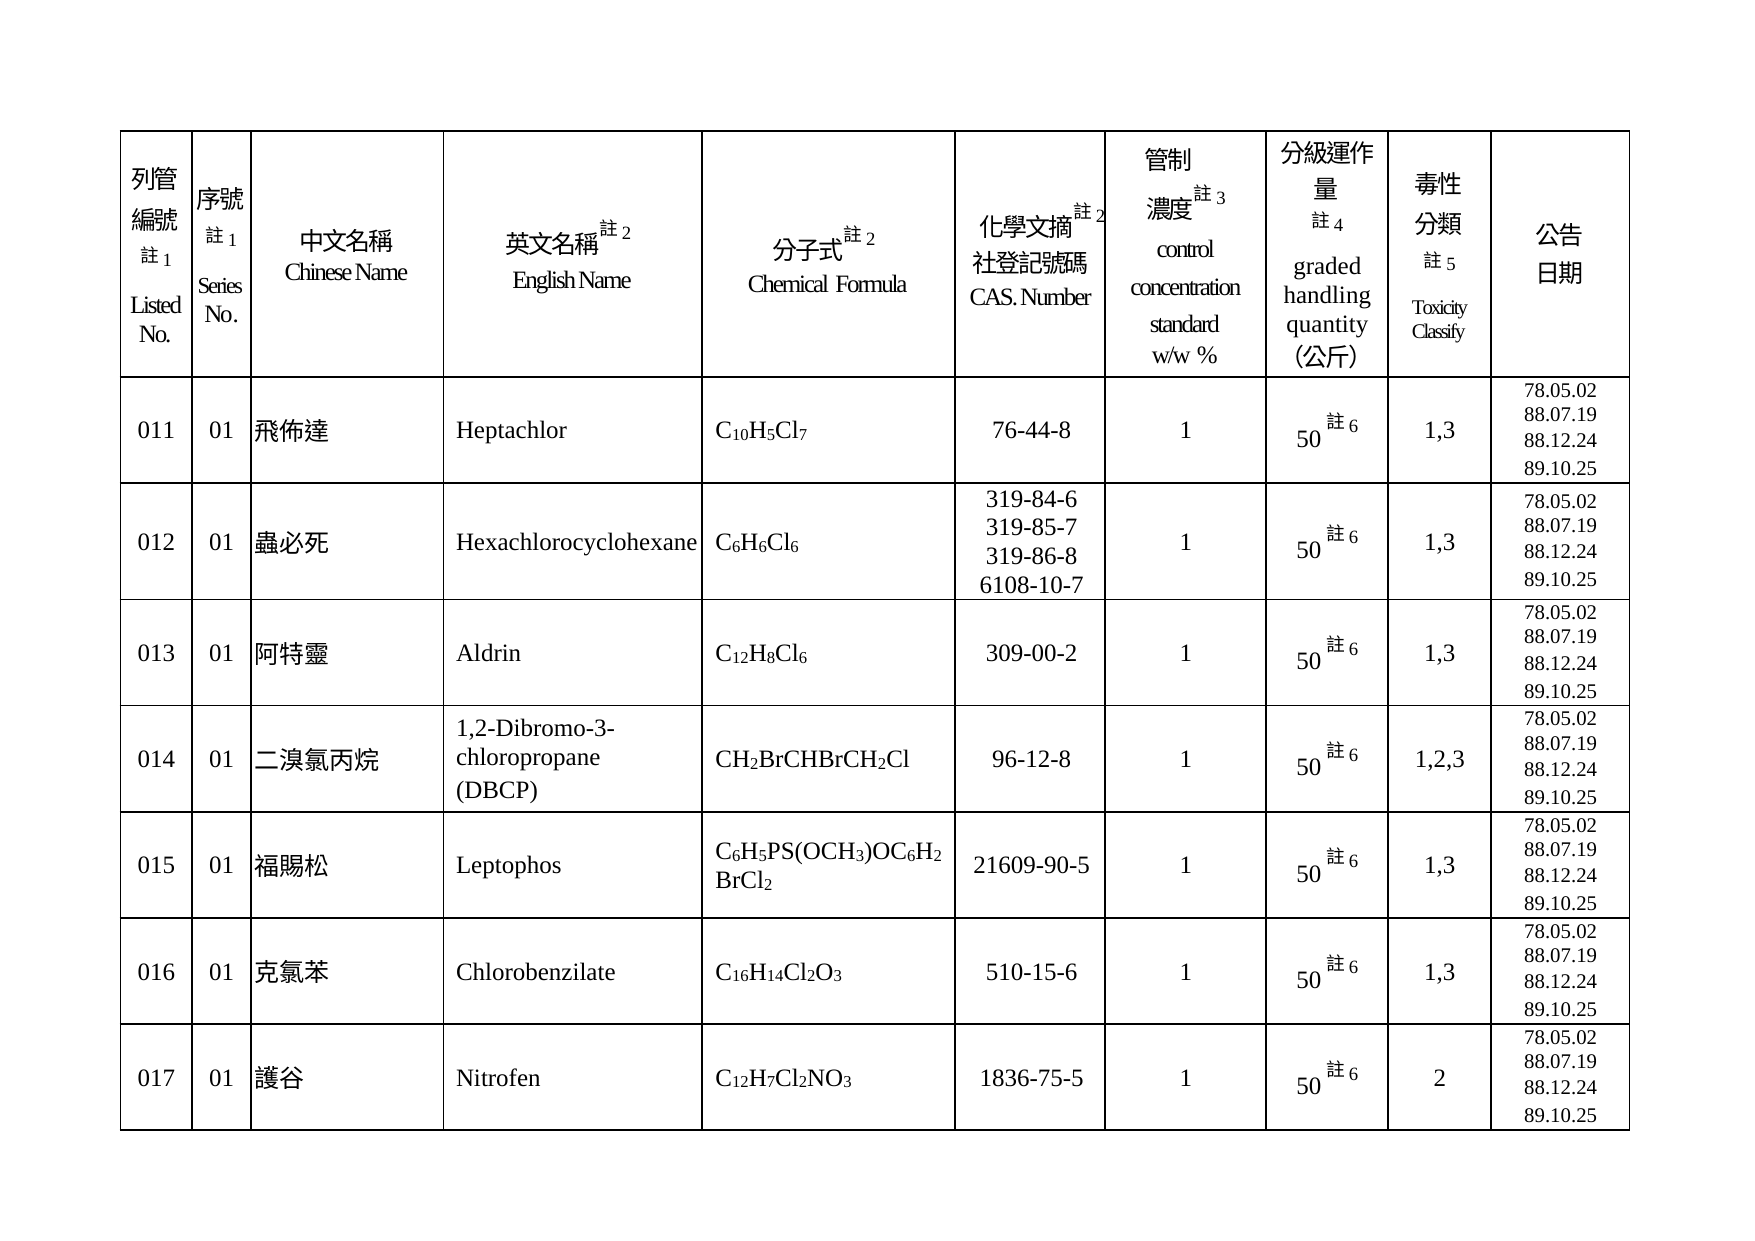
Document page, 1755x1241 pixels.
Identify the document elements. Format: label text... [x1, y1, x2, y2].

table_cell 01 [193, 813, 250, 917]
table_cell 1,3 [1389, 813, 1490, 917]
table_cell 1,3 [1389, 919, 1490, 1023]
table_cell 2 [1389, 1025, 1490, 1129]
table_cell 016 [121, 919, 191, 1023]
table_cell 1,2,3 [1389, 706, 1490, 811]
table_cell 1,3 [1389, 600, 1490, 705]
table_cell 50註6 [1267, 1025, 1387, 1129]
table_cell 01 [193, 378, 250, 482]
table_cell 011 [121, 378, 191, 482]
table_cell 1,2-Dibromo-3-chloropropane (DBCP) [444, 706, 701, 811]
table_cell 015 [121, 813, 191, 917]
table_cell 1 [1106, 484, 1265, 599]
table_cell 76-44-8 [956, 378, 1104, 482]
table_header 化學文摘註2 社登記號碼 CAS. Number [956, 132, 1104, 376]
table_header 毒性 分類 註5 Toxicity Classify [1389, 132, 1490, 376]
table_cell 01 [193, 706, 250, 811]
table_cell 1 [1106, 378, 1265, 482]
table_cell C12H8Cl6 [703, 600, 954, 705]
table_cell 50註6 [1267, 484, 1387, 599]
table_cell 309-00-2 [956, 600, 1104, 705]
table_cell 510-15-6 [956, 919, 1104, 1023]
table_cell 1 [1106, 600, 1265, 705]
table_cell 01 [193, 1025, 250, 1129]
table_cell 護谷 [252, 1025, 443, 1129]
table_cell Chlorobenzilate [444, 919, 701, 1023]
table_cell 21609-90-5 [956, 813, 1104, 917]
table_header 管制 濃度註3 control concentration standard w/w % [1106, 132, 1265, 376]
table_cell C10H5Cl7 [703, 378, 954, 482]
table_cell C12H7Cl2NO3 [703, 1025, 954, 1129]
table_cell 1,3 [1389, 484, 1490, 599]
table_header 公告 日期 [1492, 132, 1629, 376]
table_cell 福賜松 [252, 813, 443, 917]
table_cell 50註6 [1267, 813, 1387, 917]
table_cell 1 [1106, 1025, 1265, 1129]
table_header 分級運作量 註4 graded handling quantity （公斤） [1267, 132, 1387, 376]
table_cell Hexachlorocyclohexane [444, 484, 701, 599]
table_cell 01 [193, 484, 250, 599]
table_cell 78.05.02 88.07.19 88.12.24 89.10.25 [1492, 1025, 1629, 1129]
table_cell 319-84-6 319-85-7 319-86-8 6108-10-7 [956, 484, 1104, 599]
table_cell 1836-75-5 [956, 1025, 1104, 1129]
table_cell 50註6 [1267, 600, 1387, 705]
table_cell C6H6Cl6 [703, 484, 954, 599]
table_header 英文名稱註2 English Name [444, 132, 701, 376]
table_cell 飛佈達 [252, 378, 443, 482]
table_cell 50註6 [1267, 378, 1387, 482]
table_cell 78.05.02 88.07.19 88.12.24 89.10.25 [1492, 919, 1629, 1023]
table_cell C6H5PS(OCH3)OC6H2BrCl2 [703, 813, 954, 917]
table_cell C16H14Cl2O3 [703, 919, 954, 1023]
table_cell Aldrin [444, 600, 701, 705]
table_cell 克氯苯 [252, 919, 443, 1023]
table_cell Nitrofen [444, 1025, 701, 1129]
table_cell 阿特靈 [252, 600, 443, 705]
table_cell CH2BrCHBrCH2Cl [703, 706, 954, 811]
table_cell 78.05.02 88.07.19 88.12.24 89.10.25 [1492, 600, 1629, 705]
table_cell 50註6 [1267, 706, 1387, 811]
table_cell 1,3 [1389, 378, 1490, 482]
table_cell Leptophos [444, 813, 701, 917]
table_cell 78.05.02 88.07.19 88.12.24 89.10.25 [1492, 378, 1629, 482]
table_cell 蟲必死 [252, 484, 443, 599]
table_cell 017 [121, 1025, 191, 1129]
table_cell 二溴氯丙烷 [252, 706, 443, 811]
table_header 中文名稱 Chinese Name [252, 132, 443, 376]
table_cell 1 [1106, 706, 1265, 811]
table_cell 96-12-8 [956, 706, 1104, 811]
table_cell 50註6 [1267, 919, 1387, 1023]
table_cell Heptachlor [444, 378, 701, 482]
table_cell 014 [121, 706, 191, 811]
table_cell 01 [193, 600, 250, 705]
table_header 列管 編號 註1 Listed No. [121, 132, 191, 376]
table_cell 1 [1106, 919, 1265, 1023]
table_header 序號 註1 Series No. [193, 132, 250, 376]
table_cell 013 [121, 600, 191, 705]
table_cell 1 [1106, 813, 1265, 917]
table_cell 012 [121, 484, 191, 599]
table_header 分子式註2 Chemical Formula [703, 132, 954, 376]
table_cell 01 [193, 919, 250, 1023]
table_cell 78.05.02 88.07.19 88.12.24 89.10.25 [1492, 813, 1629, 917]
table_cell 78.05.02 88.07.19 88.12.24 89.10.25 [1492, 706, 1629, 811]
table_cell 78.05.02 88.07.19 88.12.24 89.10.25 [1492, 484, 1629, 599]
